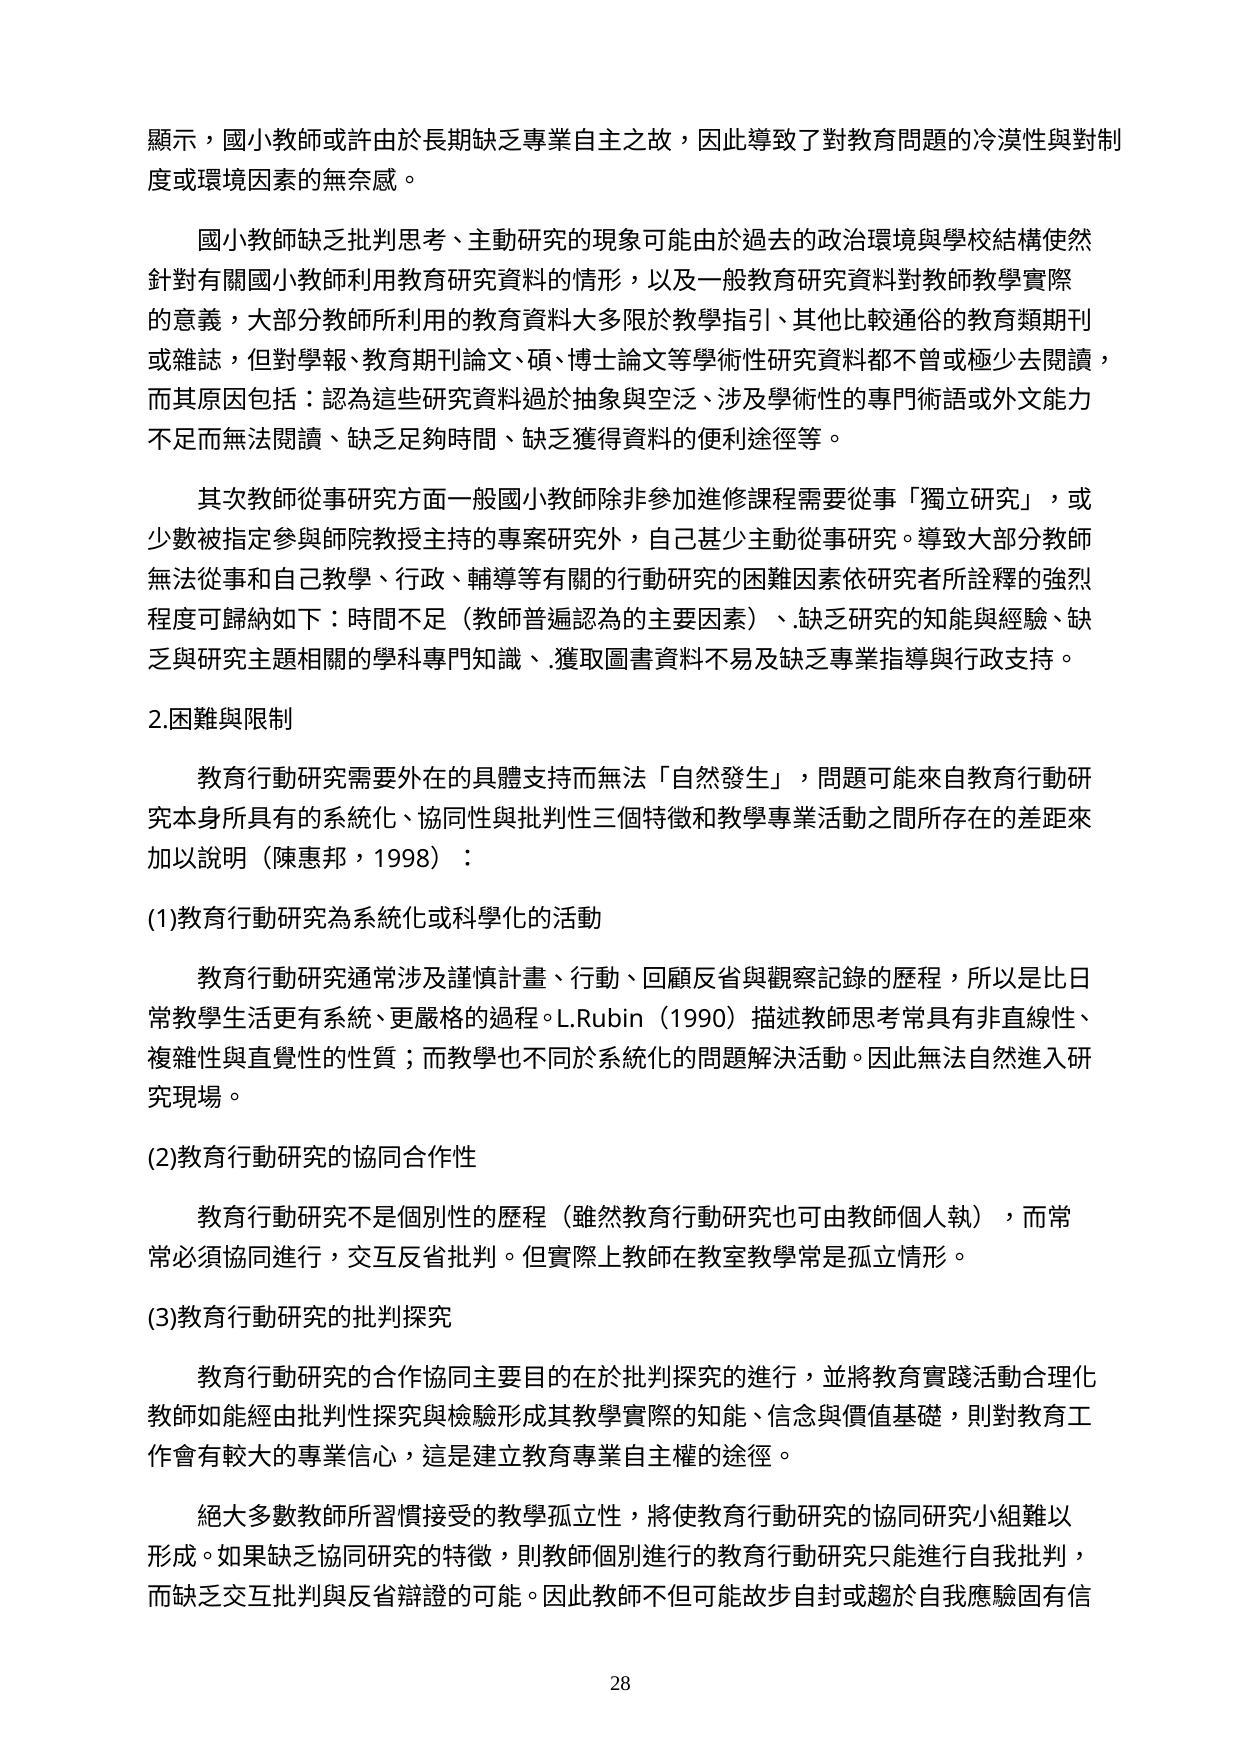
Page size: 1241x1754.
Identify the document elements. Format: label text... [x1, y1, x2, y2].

text 國小教師缺乏批判思考、主動研究的現象可能由於過去的政治環境與學校結構使然。針對有關國小教師利用教育研究資料的情形，以及一般教育研究資料對教師教學實際的意義，大部分教師所利用的教育資料大多限於教學指引、其他比較通俗的教育類期刊或雜誌，但對學報、教育期刊論文、碩、博士論文等學術性研究資料都不曾或極少去閱讀，而其原因包括：認為這些研究資料過於抽象與空泛、涉及學術性的專門術語或外文能力不足而無法閱讀、缺乏足夠時間、缺乏獲得資料的便利途徑等。 [148, 219, 1092, 458]
text 絕大多數教師所習慣接受的教學孤立性，將使教育行動研究的協同研究小組難以形成。如果缺乏協同研究的特徵，則教師個別進行的教育行動研究只能進行自我批判，而缺乏交互批判與反省辯證的可能。因此教師不但可能故步自封或趨於自我應驗固有信 [148, 1495, 1092, 1614]
text 教育行動研究的合作協同主要目的在於批判探究的進行，並將教育實踐活動合理化。教師如能經由批判性探究與檢驗形成其教學實際的知能、信念與價值基礎，則對教育工作會有較大的專業信心，這是建立教育專業自主權的途徑。 [148, 1355, 1092, 1475]
text 教育行動研究需要外在的具體支持而無法「自然發生」，問題可能來自教育行動研究本身所具有的系統化、協同性與批判性三個特徵和教學專業活動之間所存在的差距來加以說明（陳惠邦，1998）： [148, 757, 1092, 877]
text (1)教育行動研究為系統化或科學化的活動 [148, 897, 1092, 937]
text 2.困難與限制 [148, 697, 1092, 737]
text (2)教育行動研究的協同合作性 [148, 1136, 1092, 1176]
text 教育行動研究不是個別性的歷程（雖然教育行動研究也可由教師個人執），而常常必須協同進行，交互反省批判。但實際上教師在教室教學常是孤立情形。 [148, 1196, 1092, 1276]
text 其次教師從事研究方面一般國小教師除非參加進修課程需要從事「獨立研究」，或少數被指定參與師院教授主持的專案研究外，自己甚少主動從事研究。導致大部分教師無法從事和自己教學、行政、輔導等有關的行動研究的困難因素依研究者所詮釋的強烈程度可歸納如下：時間不足（教師普遍認為的主要因素）、.缺乏研究的知能與經驗、缺乏與研究主題相關的學科專門知識、.獲取圖書資料不易及缺乏專業指導與行政支持。 [148, 478, 1092, 677]
text 顯示，國小教師或許由於長期缺乏專業自主之故，因此導致了對教育問題的冷漠性與對制度或環境因素的無奈感。 [148, 119, 1134, 199]
text (3)教育行動研究的批判探究 [148, 1295, 1092, 1335]
text 教育行動研究通常涉及謹慎計畫、行動、回顧反省與觀察記錄的歷程，所以是比日常教學生活更有系統、更嚴格的過程。L.Rubin（1990）描述教師思考常具有非直線性、複雜性與直覺性的性質；而教學也不同於系統化的問題解決活動。因此無法自然進入研究現場。 [148, 956, 1092, 1116]
